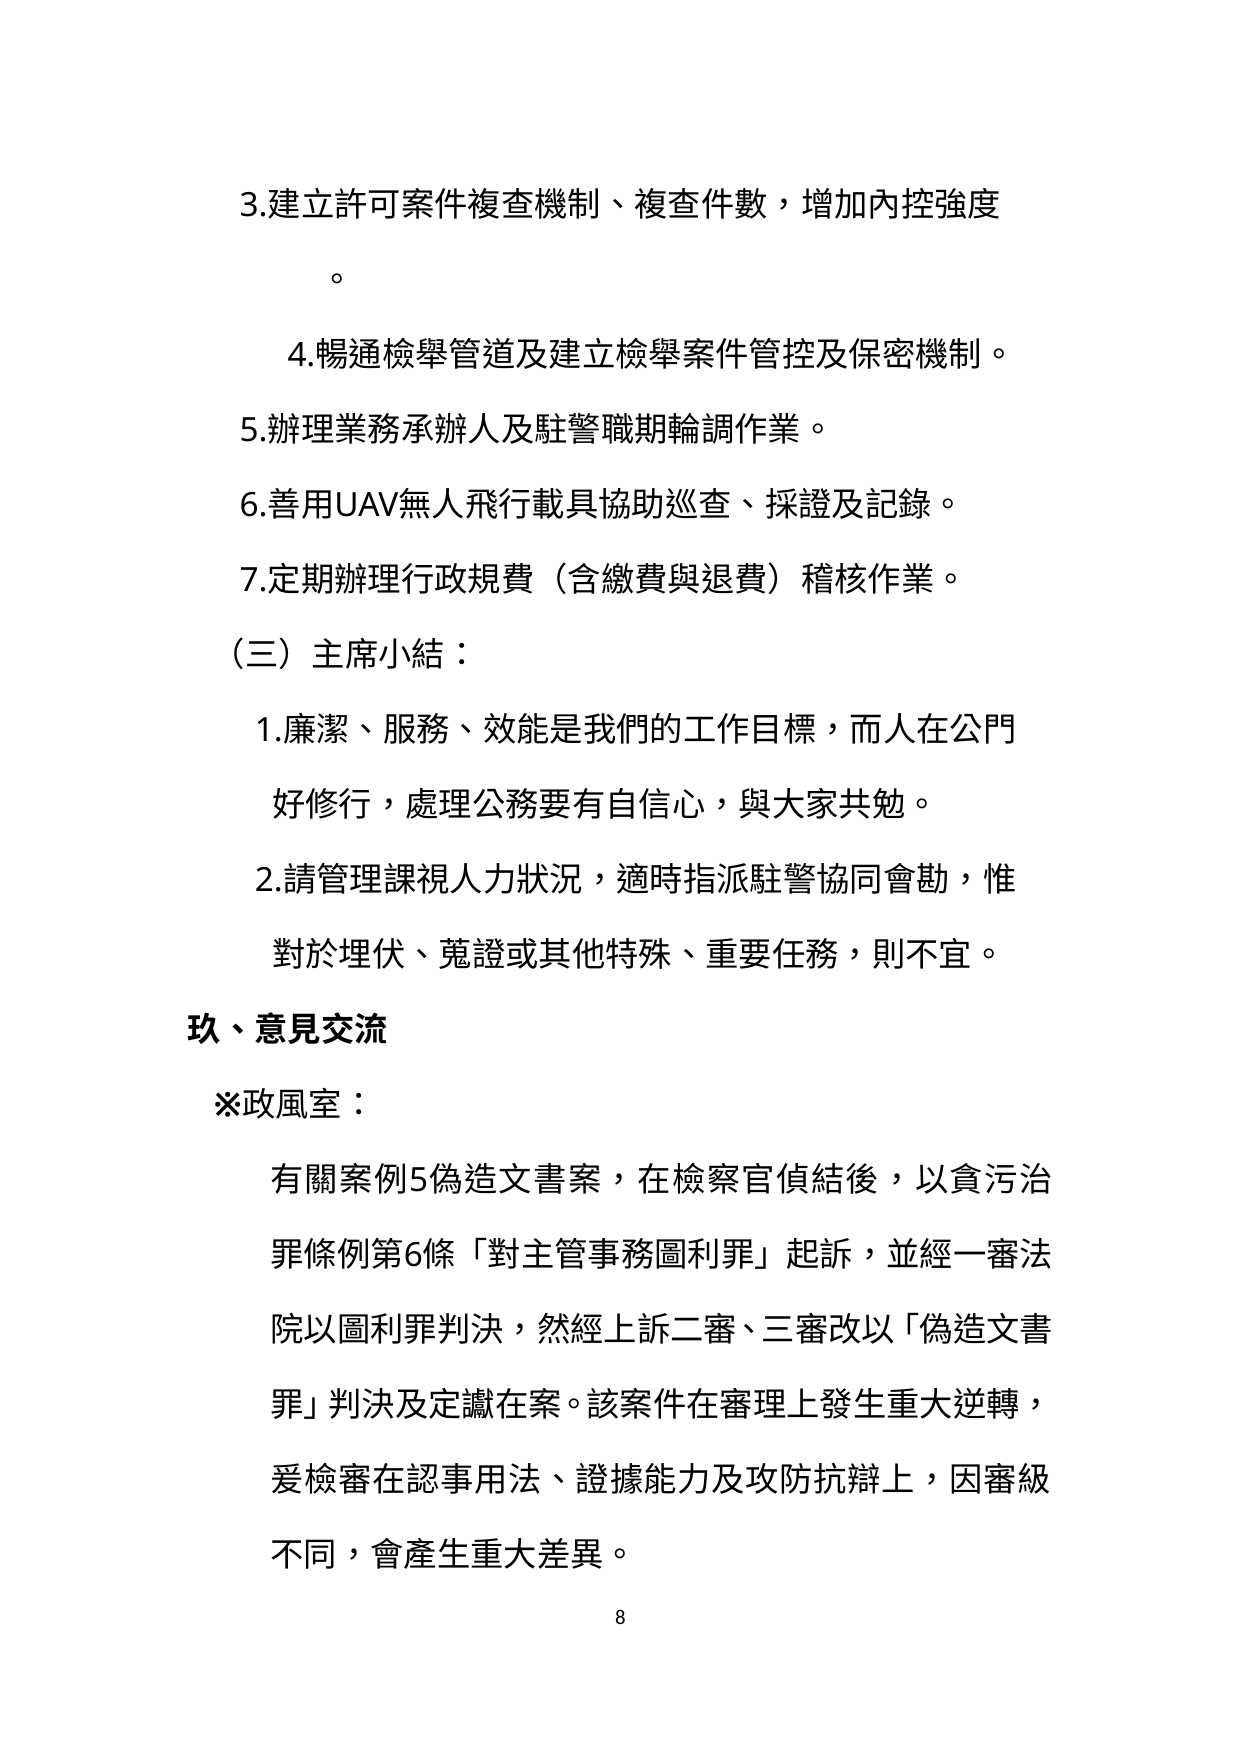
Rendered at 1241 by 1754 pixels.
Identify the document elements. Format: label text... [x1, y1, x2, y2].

text 玖、意見交流 [187, 989, 1053, 1064]
text 有關案例5偽造文書案，在檢察官偵結後，以貪污治罪條例第6條「對主管事務圖利罪」起訴，並經一審法院以圖利罪判決，然經上訴二審、三審改以「偽造文書罪」判決及定讞在案。該案件在審理上發生重大逆轉，爰檢審在認事用法、證據能力及攻防抗辯上，因審級不同，會產生重大差異。 [270, 1139, 1053, 1589]
text ※政風室： [187, 1064, 1053, 1139]
text 7.定期辦理行政規費（含繳費與退費）稽核作業。 [187, 539, 1053, 614]
text 1.廉潔、服務、效能是我們的工作目標，而人在公門 [211, 689, 1053, 764]
text 好修行，處理公務要有自信心，與大家共勉。 [211, 764, 1053, 839]
text 對於埋伏、蒐證或其他特殊、重要任務，則不宜。 [211, 914, 1053, 989]
text 6.善用UAV無人飛行載具協助巡查、採證及記錄。 [187, 464, 1053, 539]
text （三）主席小結： [211, 614, 1053, 689]
text 3.建立許可案件複查機制、複查件數，增加內控強度 [187, 164, 1053, 239]
text 4.暢通檢舉管道及建立檢舉案件管控及保密機制。 [287, 314, 1053, 389]
text 5.辦理業務承辦人及駐警職期輪調作業。 [187, 389, 1053, 464]
text 。 [321, 239, 1053, 314]
text 2.請管理課視人力狀況，適時指派駐警協同會勘，惟 [211, 839, 1053, 914]
